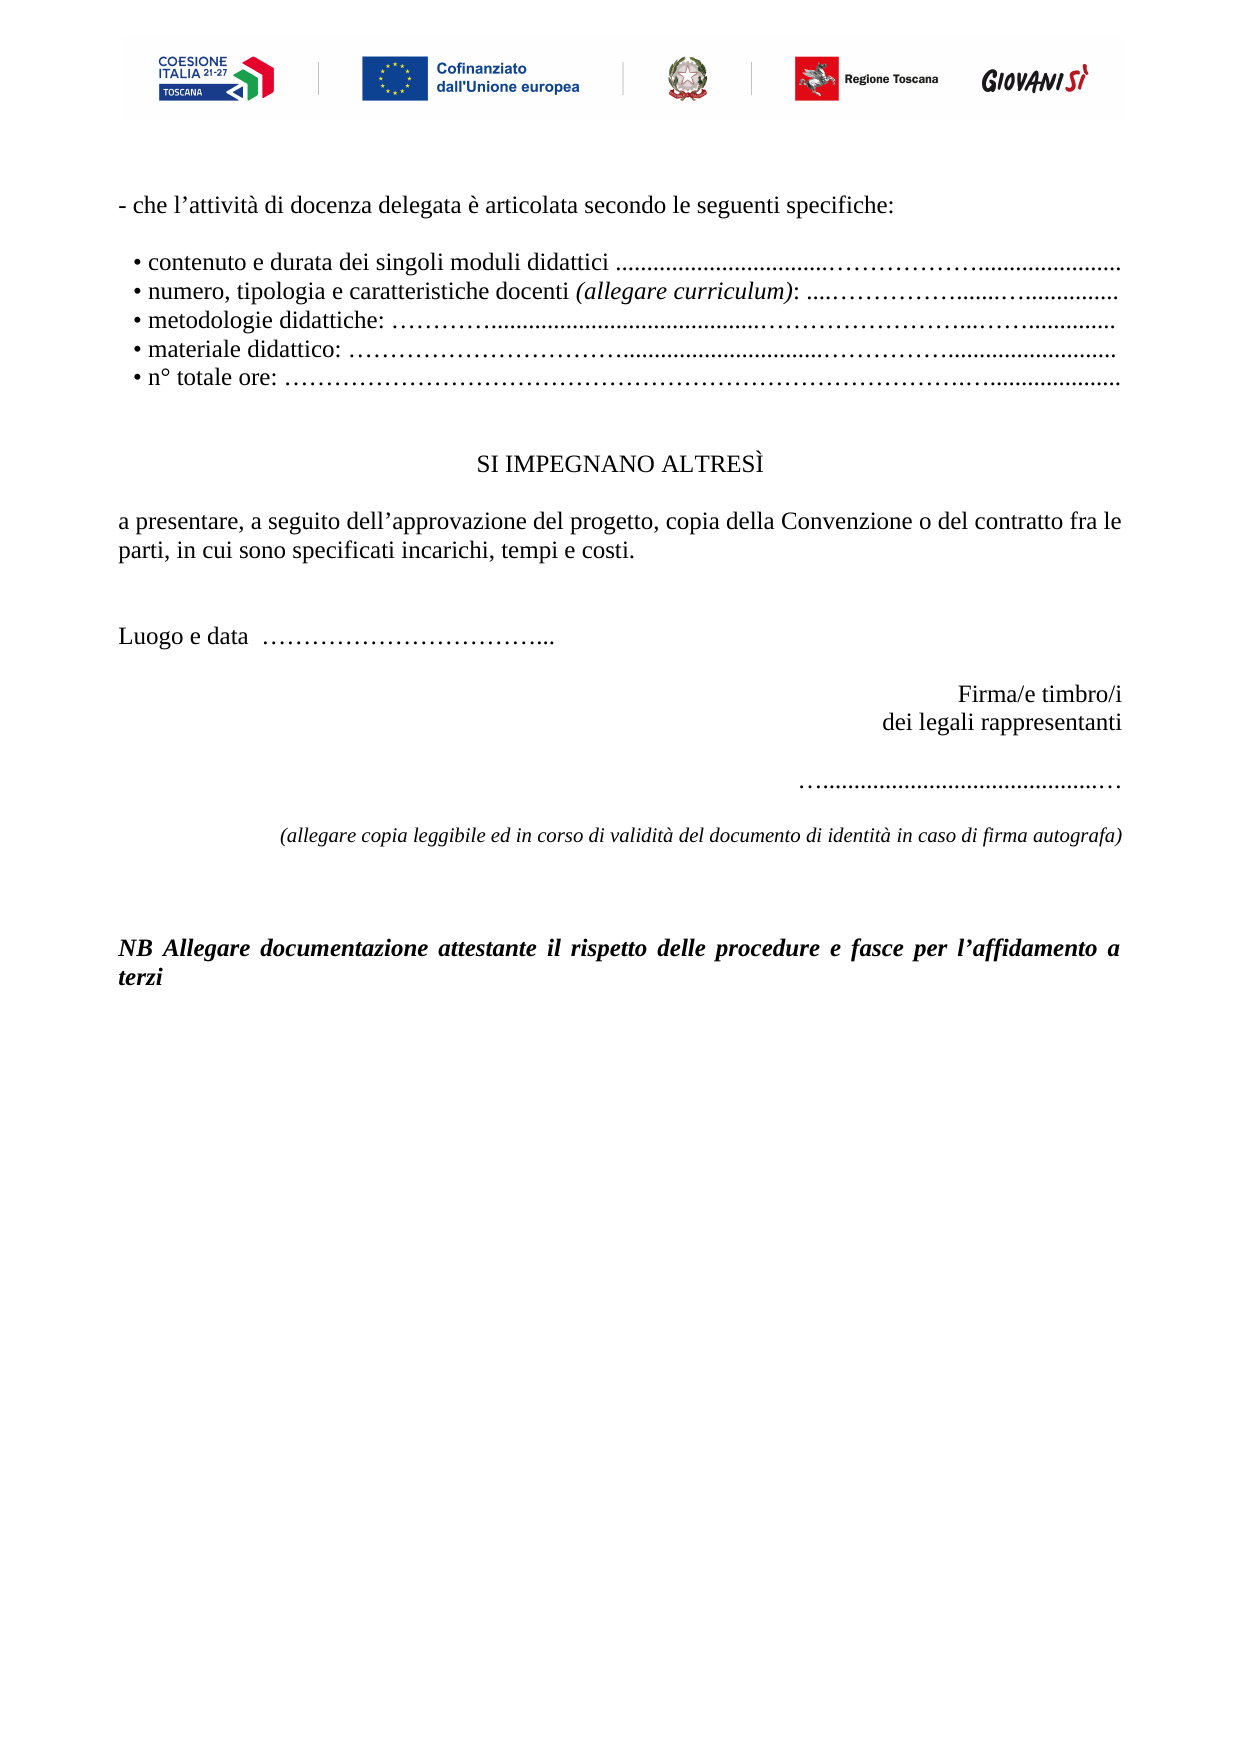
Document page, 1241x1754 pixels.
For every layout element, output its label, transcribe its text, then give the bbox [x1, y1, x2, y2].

text a presentare, a seguito dell’approvazione del progetto, copia della Convenzione o del contratto fra le parti, in cui sono specificati incarichi, tempi e costi. [118, 506, 1122, 564]
text (allegare copia leggibile ed in corso di validità del documento di identità in caso di firma autografa) [118, 822, 1122, 847]
text • metodologie didattiche: …………...........................................……………………...…….............. [133, 305, 1122, 334]
text NB Allegare documentazione attestante il rispetto delle procedure e fasce per l’affidamento a terzi [118, 933, 1122, 990]
text dei legali rappresentanti [583, 707, 1122, 736]
text • numero, tipologia e caratteristiche docenti (allegare curriculum): ....…………….......…............... [133, 276, 1122, 305]
text • n° totale ore: ……………………………………………………………………….…..................... [133, 362, 1122, 391]
text • contenuto e durata dei singoli moduli didattici ..................................………………....................... [133, 247, 1122, 276]
text SI IMPEGNANO ALTRESÌ [118, 449, 1122, 477]
picture [121, 36, 1125, 121]
text • materiale didattico: ……………………………................................……………........................... [133, 334, 1122, 362]
text - che l’attività di docenza delegata è articolata secondo le seguenti specifiche: [118, 190, 1122, 219]
text Firma/e timbro/i [583, 679, 1122, 707]
text …............................................… [583, 765, 1122, 794]
text Luogo e data ……………………………... [118, 621, 1122, 650]
